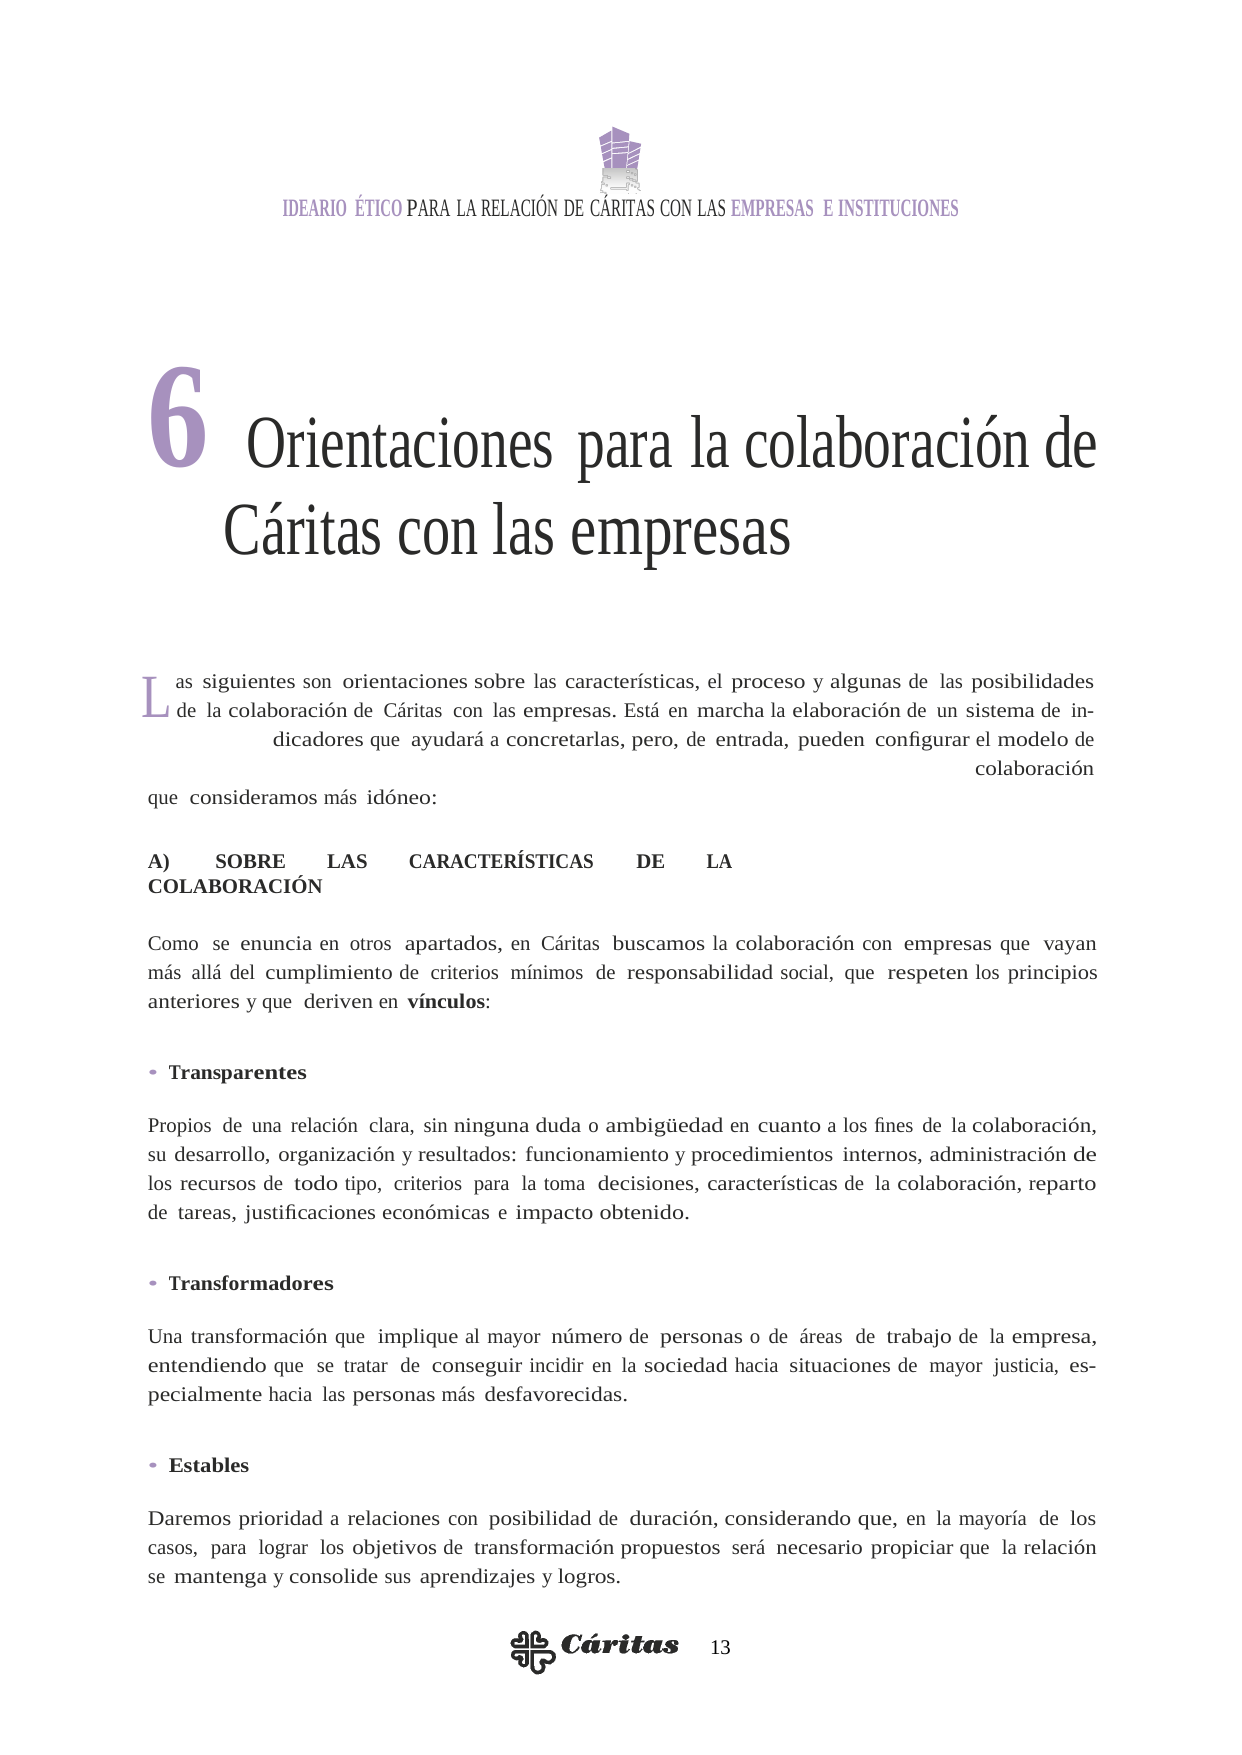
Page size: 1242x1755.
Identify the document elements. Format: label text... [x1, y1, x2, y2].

text • Transformadores [148, 1271, 336, 1295]
text Cáritas con las empresas [223, 497, 1106, 567]
text que consideramos más idóneo: [148, 785, 443, 809]
text 6 Orientaciones para la colaboración de [148, 336, 1106, 497]
text as siguientes son orientaciones sobre las características, el proceso y algunas de las posibilidades de la colaboración de Cáritas con las empresas. Está en marcha la elaboración de un sistema de in- dicadores que ayudará a concretarlas, pero, de entrada, pueden conﬁgurar el modelo de colaboración [142, 669, 1094, 780]
text Daremos prioridad a relaciones con posibilidad de duración, considerando que, en la mayoría de los casos, para lograr los objetivos de transformación propuestos será necesario propiciar que la relación se mantenga y consolide sus aprendizajes y logros. [148, 1506, 1098, 1588]
text Una transformación que implique al mayor número de personas o de áreas de trabajo de la empresa, entendiendo que se tratar de conseguir incidir en la sociedad hacia situaciones de mayor justicia, es- pecialmente hacia las personas más desfavorecidas. [148, 1324, 1098, 1406]
text Como se enuncia en otros apartados, en Cáritas buscamos la colaboración con empresas que vayan más allá del cumplimiento de criterios mínimos de responsabilidad social, que respeten los principios anteriores y que deriven en vínculos: [148, 931, 1098, 1013]
text L [142, 670, 173, 730]
text A) SOBRE LAS CARACTERÍSTICAS DE LA COLABORACIÓN [148, 849, 732, 898]
text • Estables [148, 1453, 254, 1477]
text • Transparentes [148, 1060, 309, 1084]
text Propios de una relación clara, sin ninguna duda o ambigüedad en cuanto a los ﬁnes de la colaboración, su desarrollo, organización y resultados: funcionamiento y procedimientos internos, administración de los recursos de todo tipo, criterios para la toma decisiones, características de la colaboración, reparto de tareas, justiﬁcaciones económicas e impacto obtenido. [148, 1113, 1098, 1224]
